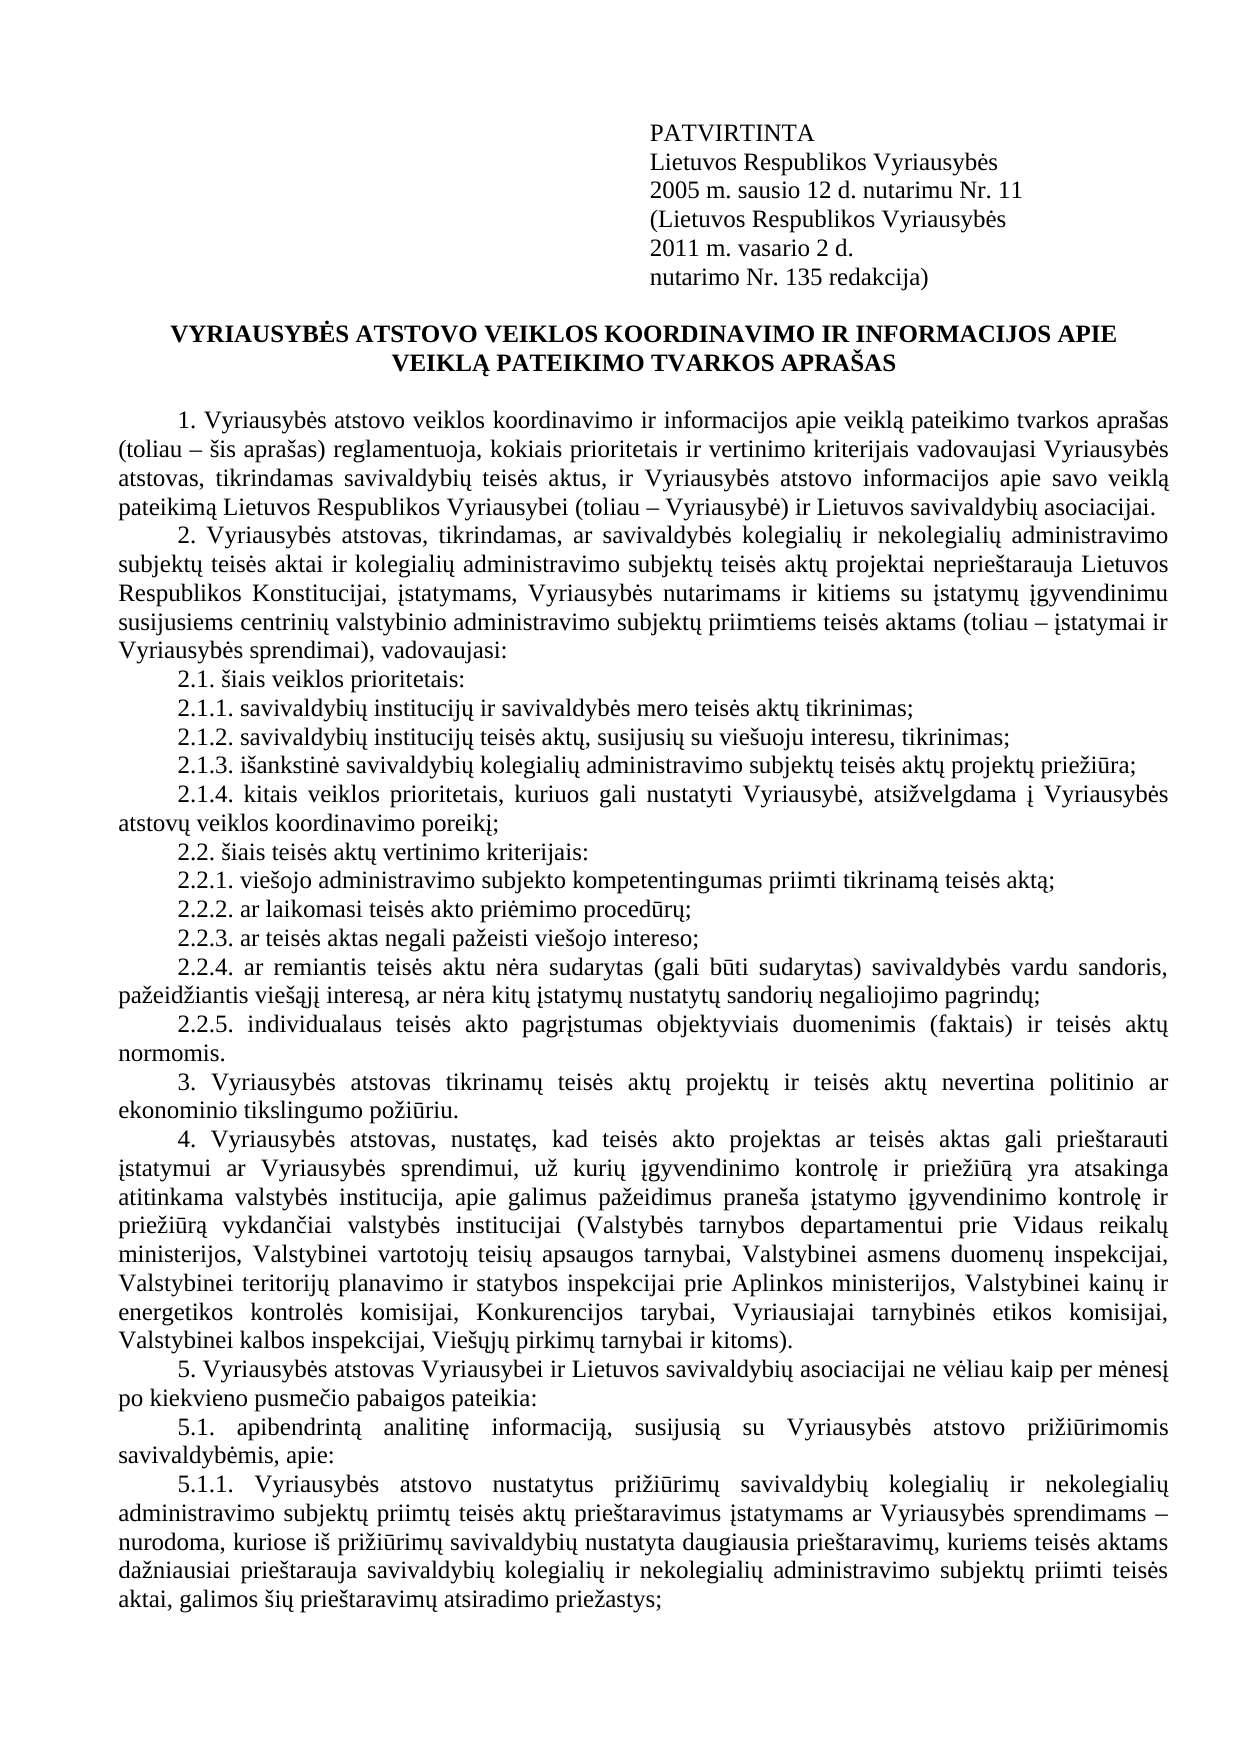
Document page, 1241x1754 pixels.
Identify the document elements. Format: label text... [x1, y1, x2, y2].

text 2.2. šiais teisės aktų vertinimo kriterijais: [118, 837, 1169, 866]
text 2.2.3. ar teisės aktas negali pažeisti viešojo intereso; [118, 923, 1169, 952]
text 2.1.4. kitais veiklos prioritetais, kuriuos gali nustatyti Vyriausybė, atsižvelgdama į Vyriausybės atstovų veiklos koordinavimo poreikį; [118, 779, 1169, 837]
text (Lietuvos Respublikos Vyriausybės [118, 204, 1169, 233]
text 2.1.3. išankstinė savivaldybių kolegialių administravimo subjektų teisės aktų projektų priežiūra; [118, 751, 1169, 779]
text 2011 m. vasario 2 d. [118, 233, 1169, 262]
text 2.2.4. ar remiantis teisės aktu nėra sudarytas (gali būti sudarytas) savivaldybės vardu sandoris, pažeidžiantis viešąjį interesą, ar nėra kitų įstatymų nustatytų sandorių negaliojimo pagrindų; [118, 952, 1169, 1009]
text 2.2.1. viešojo administravimo subjekto kompetentingumas priimti tikrinamą teisės aktą; [118, 866, 1169, 894]
text Lietuvos Respublikos Vyriausybės [118, 147, 1169, 176]
text 4. Vyriausybės atstovas, nustatęs, kad teisės akto projektas ar teisės aktas gali prieštarauti įstatymui ar Vyriausybės sprendimui, už kurių įgyvendinimo kontrolę ir priežiūrą yra atsakinga atitinkama valstybės institucija, apie galimus pažeidimus praneša įstatymo įgyvendinimo kontrolę ir priežiūrą vykdančiai valstybės institucijai (Valstybės tarnybos departamentui prie Vidaus reikalų ministerijos, Valstybinei vartotojų teisių apsaugos tarnybai, Valstybinei asmens duomenų inspekcijai, Valstybinei teritorijų planavimo ir statybos inspekcijai prie Aplinkos ministerijos, Valstybinei kainų ir energetikos kontrolės komisijai, Konkurencijos tarybai, Vyriausiajai tarnybinės etikos komisijai, Valstybinei kalbos inspekcijai, Viešųjų pirkimų tarnybai ir kitoms). [118, 1124, 1169, 1354]
text Patvirtinta [118, 118, 1169, 147]
text 2.2.2. ar laikomasi teisės akto priėmimo procedūrų; [118, 894, 1169, 923]
text 2.1.2. savivaldybių institucijų teisės aktų, susijusių su viešuoju interesu, tikrinimas; [118, 722, 1169, 751]
text 5.1. apibendrintą analitinę informaciją, susijusią su Vyriausybės atstovo prižiūrimomis savivaldybėmis, apie: [118, 1412, 1169, 1469]
text VYRIAUSYBĖS ATSTOVO VEIKLOS KOORDINAVIMO IR INFORMACIJOS APIE VEIKLĄ PATEIKIMO TVARKOS APRAŠAS [118, 319, 1169, 377]
text 2005 m. sausio 12 d. nutarimu Nr. 11 [118, 176, 1169, 204]
text 2.1. šiais veiklos prioritetais: [118, 664, 1169, 693]
text 3. Vyriausybės atstovas tikrinamų teisės aktų projektų ir teisės aktų nevertina politinio ar ekonominio tikslingumo požiūriu. [118, 1067, 1169, 1124]
text 2. Vyriausybės atstovas, tikrindamas, ar savivaldybės kolegialių ir nekolegialių administravimo subjektų teisės aktai ir kolegialių administravimo subjektų teisės aktų projektai neprieštarauja Lietuvos Respublikos Konstitucijai, įstatymams, Vyriausybės nutarimams ir kitiems su įstatymų įgyvendinimu susijusiems centrinių valstybinio administravimo subjektų priimtiems teisės aktams (toliau – įstatymai ir Vyriausybės sprendimai), vadovaujasi: [118, 521, 1169, 664]
text nutarimo Nr. 135 redakcija) [118, 262, 1169, 291]
text 2.1.1. savivaldybių institucijų ir savivaldybės mero teisės aktų tikrinimas; [118, 693, 1169, 722]
text 1. Vyriausybės atstovo veiklos koordinavimo ir informacijos apie veiklą pateikimo tvarkos aprašas (toliau – šis aprašas) reglamentuoja, kokiais prioritetais ir vertinimo kriterijais vadovaujasi Vyriausybės atstovas, tikrindamas savivaldybių teisės aktus, ir Vyriausybės atstovo informacijos apie savo veiklą pateikimą Lietuvos Respublikos Vyriausybei (toliau – Vyriausybė) ir Lietuvos savivaldybių asociacijai. [118, 406, 1169, 521]
text 5. Vyriausybės atstovas Vyriausybei ir Lietuvos savivaldybių asociacijai ne vėliau kaip per mėnesį po kiekvieno pusmečio pabaigos pateikia: [118, 1354, 1169, 1412]
text 2.2.5. individualaus teisės akto pagrįstumas objektyviais duomenimis (faktais) ir teisės aktų normomis. [118, 1009, 1169, 1067]
text 5.1.1. Vyriausybės atstovo nustatytus prižiūrimų savivaldybių kolegialių ir nekolegialių administravimo subjektų priimtų teisės aktų prieštaravimus įstatymams ar Vyriausybės sprendimams – nurodoma, kuriose iš prižiūrimų savivaldybių nustatyta daugiausia prieštaravimų, kuriems teisės aktams dažniausiai prieštarauja savivaldybių kolegialių ir nekolegialių administravimo subjektų priimti teisės aktai, galimos šių prieštaravimų atsiradimo priežastys; [118, 1469, 1169, 1613]
